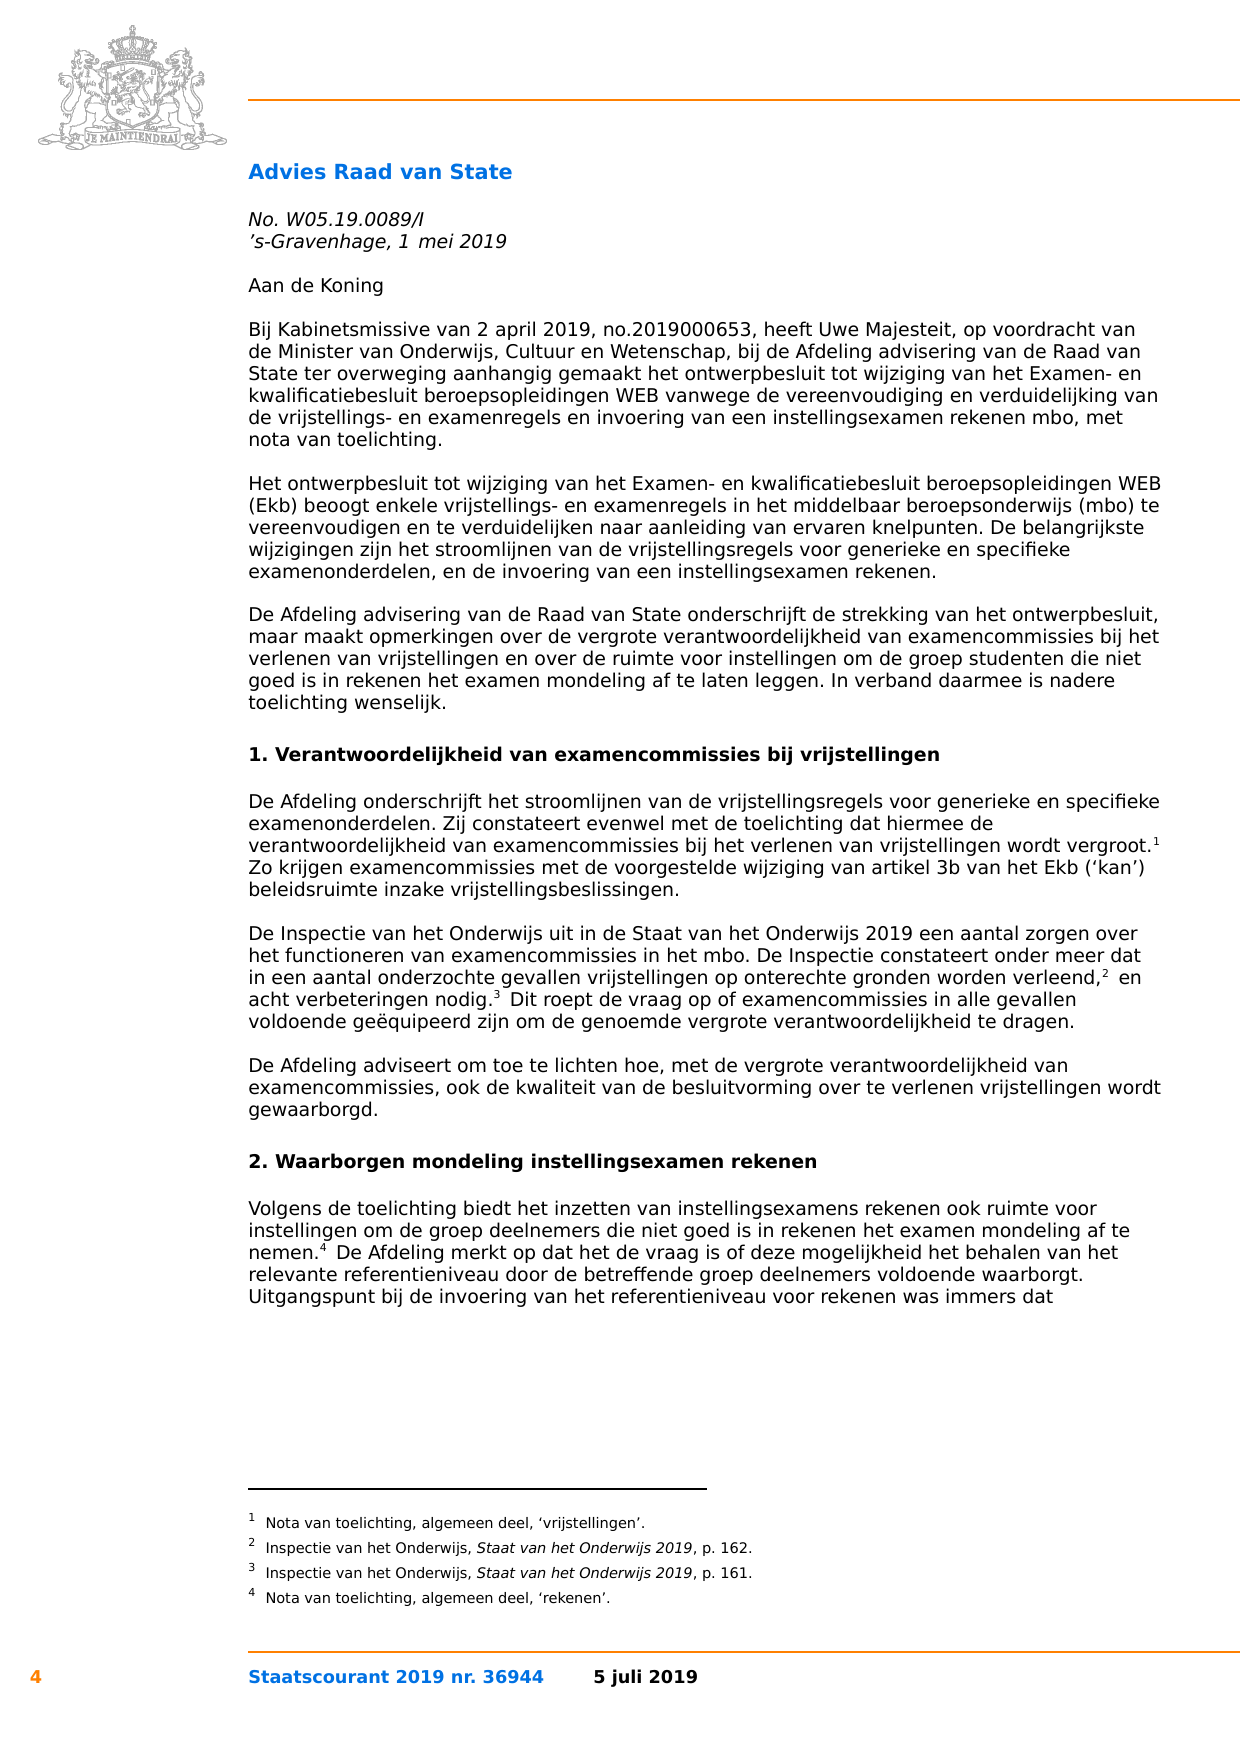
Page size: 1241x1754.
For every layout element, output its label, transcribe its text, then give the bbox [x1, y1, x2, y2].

subtitle 2. Waarborgen mondeling instellingsexamen rekenen [248, 1151, 1163, 1173]
text De Afdeling advisering van de Raad van State onderschrijft de strekking van het ontwerpbesluit, maar maakt opmerkingen over de vergrote verantwoordelijkheid van examencommissies bij het verlenen van vrijstellingen en over de ruimte voor instellingen om de groep studenten die niet goed is in rekenen het examen mondeling af te laten leggen. In verband daarmee is nadere toelichting wenselijk. [248, 604, 1163, 714]
text Bij Kabinetsmissive van 2 april 2019, no.2019000653, heeft Uwe Majesteit, op voordracht van de Minister van Onderwijs, Cultuur en Wetenschap, bij de Afdeling advisering van de Raad van State ter overweging aanhangig gemaakt het ontwerpbesluit tot wijziging van het Examen- en kwalificatiebesluit beroepsopleidingen WEB vanwege de vereenvoudiging en verduidelijking van de vrijstellings- en examenregels en invoering van een instellingsexamen rekenen mbo, met nota van toelichting. [248, 319, 1163, 451]
text Nota van toelichting, algemeen deel, ‘rekenen’. [248, 1586, 1163, 1608]
subtitle Advies Raad van State [248, 160, 1163, 184]
text Inspectie van het Onderwijs, Staat van het Onderwijs 2019, p. 161. [248, 1561, 1163, 1583]
text De Afdeling adviseert om toe te lichten hoe, met de vergrote verantwoordelijkheid van examencommissies, ook de kwaliteit van de besluitvorming over te verlenen vrijstellingen wordt gewaarborgd. [248, 1055, 1163, 1121]
picture [38, 25, 227, 150]
subtitle 1. Verantwoordelijkheid van examencommissies bij vrijstellingen [248, 744, 1163, 766]
text Inspectie van het Onderwijs, Staat van het Onderwijs 2019, p. 162. [248, 1536, 1163, 1558]
text De Inspectie van het Onderwijs uit in de Staat van het Onderwijs 2019 een aantal zorgen over het functioneren van examencommissies in het mbo. De Inspectie constateert onder meer dat in een aantal onderzochte gevallen vrijstellingen op onterechte gronden worden verleend, en acht verbeteringen nodig. Dit roept de vraag op of examencommissies in alle gevallen voldoende geëquipeerd zijn om de genoemde vergrote verantwoordelijkheid te dragen. [248, 923, 1163, 1033]
text No. W05.19.0089/I [248, 209, 1163, 231]
text Volgens de toelichting biedt het inzetten van instellingsexamens rekenen ook ruimte voor instellingen om de groep deelnemers die niet goed is in rekenen het examen mondeling af te nemen. De Afdeling merkt op dat het de vraag is of deze mogelijkheid het behalen van het relevante referentieniveau door de betreffende groep deelnemers voldoende waarborgt. Uitgangspunt bij de invoering van het referentieniveau voor rekenen was immers dat [248, 1198, 1163, 1352]
text Nota van toelichting, algemeen deel, ‘vrijstellingen’. [248, 1511, 1163, 1533]
text Het ontwerpbesluit tot wijziging van het Examen- en kwalificatiebesluit beroepsopleidingen WEB (Ekb) beoogt enkele vrijstellings- en examenregels in het middelbaar beroepsonderwijs (mbo) te vereenvoudigen en te verduidelijken naar aanleiding van ervaren knelpunten. De belangrijkste wijzigingen zijn het stroomlijnen van de vrijstellingsregels voor generieke en specifieke examenonderdelen, en de invoering van een instellingsexamen rekenen. [248, 473, 1163, 582]
text Aan de Koning [248, 275, 1163, 297]
text De Afdeling onderschrijft het stroomlijnen van de vrijstellingsregels voor generieke en specifieke examenonderdelen. Zij constateert evenwel met de toelichting dat hiermee de verantwoordelijkheid van examencommissies bij het verlenen van vrijstellingen wordt vergroot. Zo krijgen examencommissies met de voorgestelde wijziging van artikel 3b van het Ekb (‘kan’) beleidsruimte inzake vrijstellingsbeslissingen. [248, 791, 1163, 901]
text ’s-Gravenhage, 1 mei 2019 [248, 231, 1163, 253]
